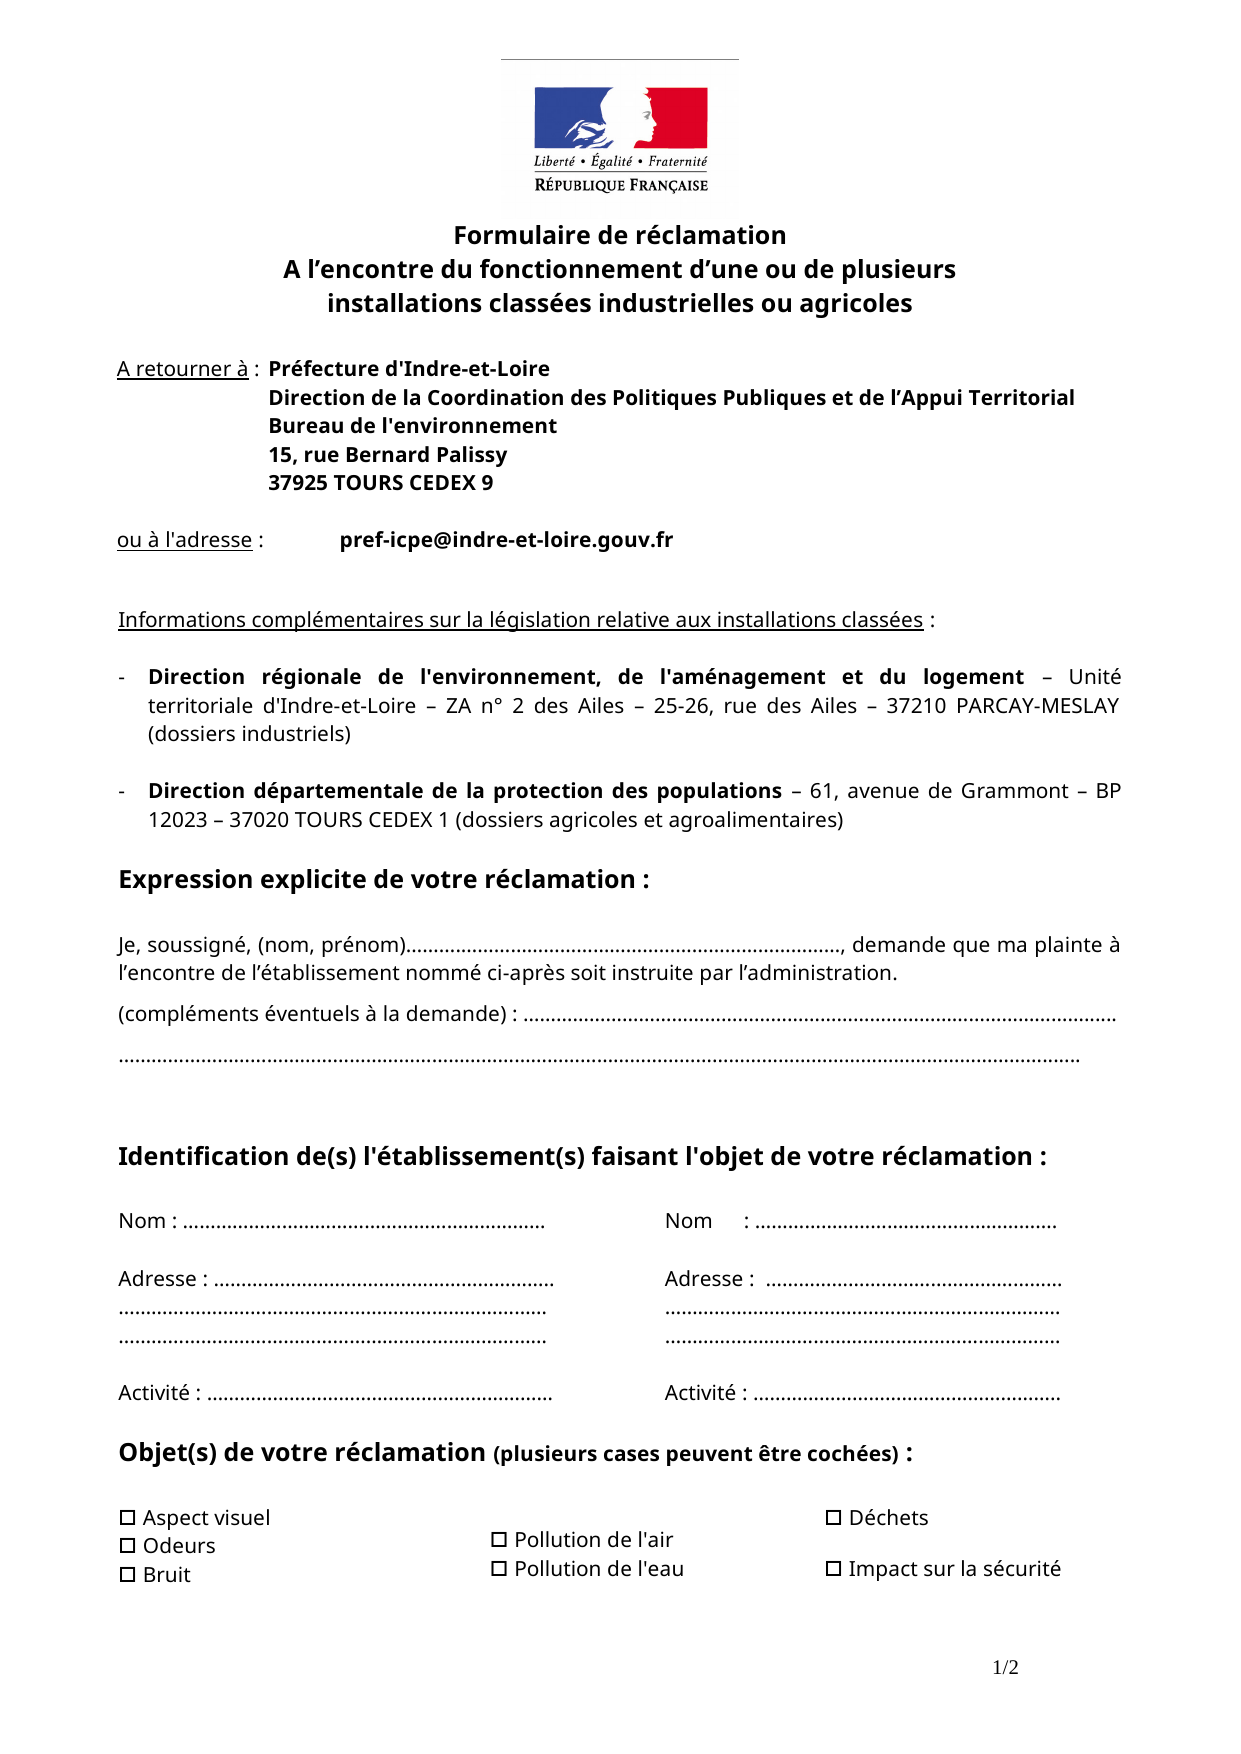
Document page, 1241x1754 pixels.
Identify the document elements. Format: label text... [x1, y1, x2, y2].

text Adresse : …………………………………………………….. Adresse : ……………………………………………… [118, 1263, 1122, 1292]
text Expression explicite de votre réclamation : [118, 862, 1122, 896]
text …………………………………………………………………… ……………………………………………………………… [118, 1321, 1122, 1349]
text installations classées industrielles ou agricoles [118, 286, 1122, 320]
text  Bruit [118, 1560, 416, 1588]
text Objet(s) de votre réclamation (plusieurs cases peuvent être cochées) : [118, 1435, 1122, 1469]
text  Aspect visuel [118, 1503, 416, 1531]
text Formulaire de réclamation [118, 59, 1122, 252]
text 15, rue Bernard Palissy [117, 440, 1122, 468]
text (compléments éventuels à la demande) : …………………………………………………………………………………………...... [118, 999, 1122, 1028]
picture [501, 59, 739, 219]
text  Pollution de l'eau [489, 1554, 750, 1582]
text - Direction départementale de la protection des populations – 61, avenue de Grammont – BP 12023 – 37020 TOURS CEDEX 1 (dossiers agricoles et agroalimentaires) [118, 776, 1122, 833]
text ou à l'adresse : pref-icpe@indre-et-loire.gouv.fr [117, 525, 1122, 554]
text  Odeurs [118, 1531, 416, 1560]
text A retourner à : Préfecture d'Indre-et-Loire Direction de la Coordination des Politiques Publiques et de l’Appui Territorial [117, 354, 1122, 411]
text Activité : ……………………………………………………… Activité : ……………………………………………….. [118, 1378, 1122, 1406]
text Informations complémentaires sur la législation relative aux installations classées : [118, 605, 1122, 633]
text  Impact sur la sécurité [824, 1554, 1122, 1582]
text - Direction régionale de l'environnement, de l'aménagement et du logement – Unité territoriale d'Indre-et-Loire – ZA n° 2 des Ailes – 25-26, rue des Ailes – 37210 PARCAY-MESLAY (dossiers industriels) [118, 662, 1122, 748]
text Bureau de l'environnement [117, 411, 1122, 440]
text 37925 TOURS CEDEX 9 [117, 468, 1122, 497]
text  Pollution de l'air [489, 1525, 750, 1554]
text ……………………………………………………………………………………………………………………………………………………....... [118, 1040, 1122, 1069]
text A l’encontre du fonctionnement d’une ou de plusieurs [118, 252, 1122, 286]
text …………………………………………………………………… ……………………………………………………………… [118, 1292, 1122, 1321]
text  Déchets [824, 1503, 1122, 1531]
text Identification de(s) l'établissement(s) faisant l'objet de votre réclamation : [118, 1138, 1122, 1172]
text Nom : ………………………………………………………… Nom : ………………………………………………. [118, 1206, 1122, 1235]
text Je, soussigné, (nom, prénom)……….……………………………………………………………, demande que ma plainte à l’encontre de l’établissement nommé ci-après soit instruite par l’administration. [118, 930, 1122, 987]
